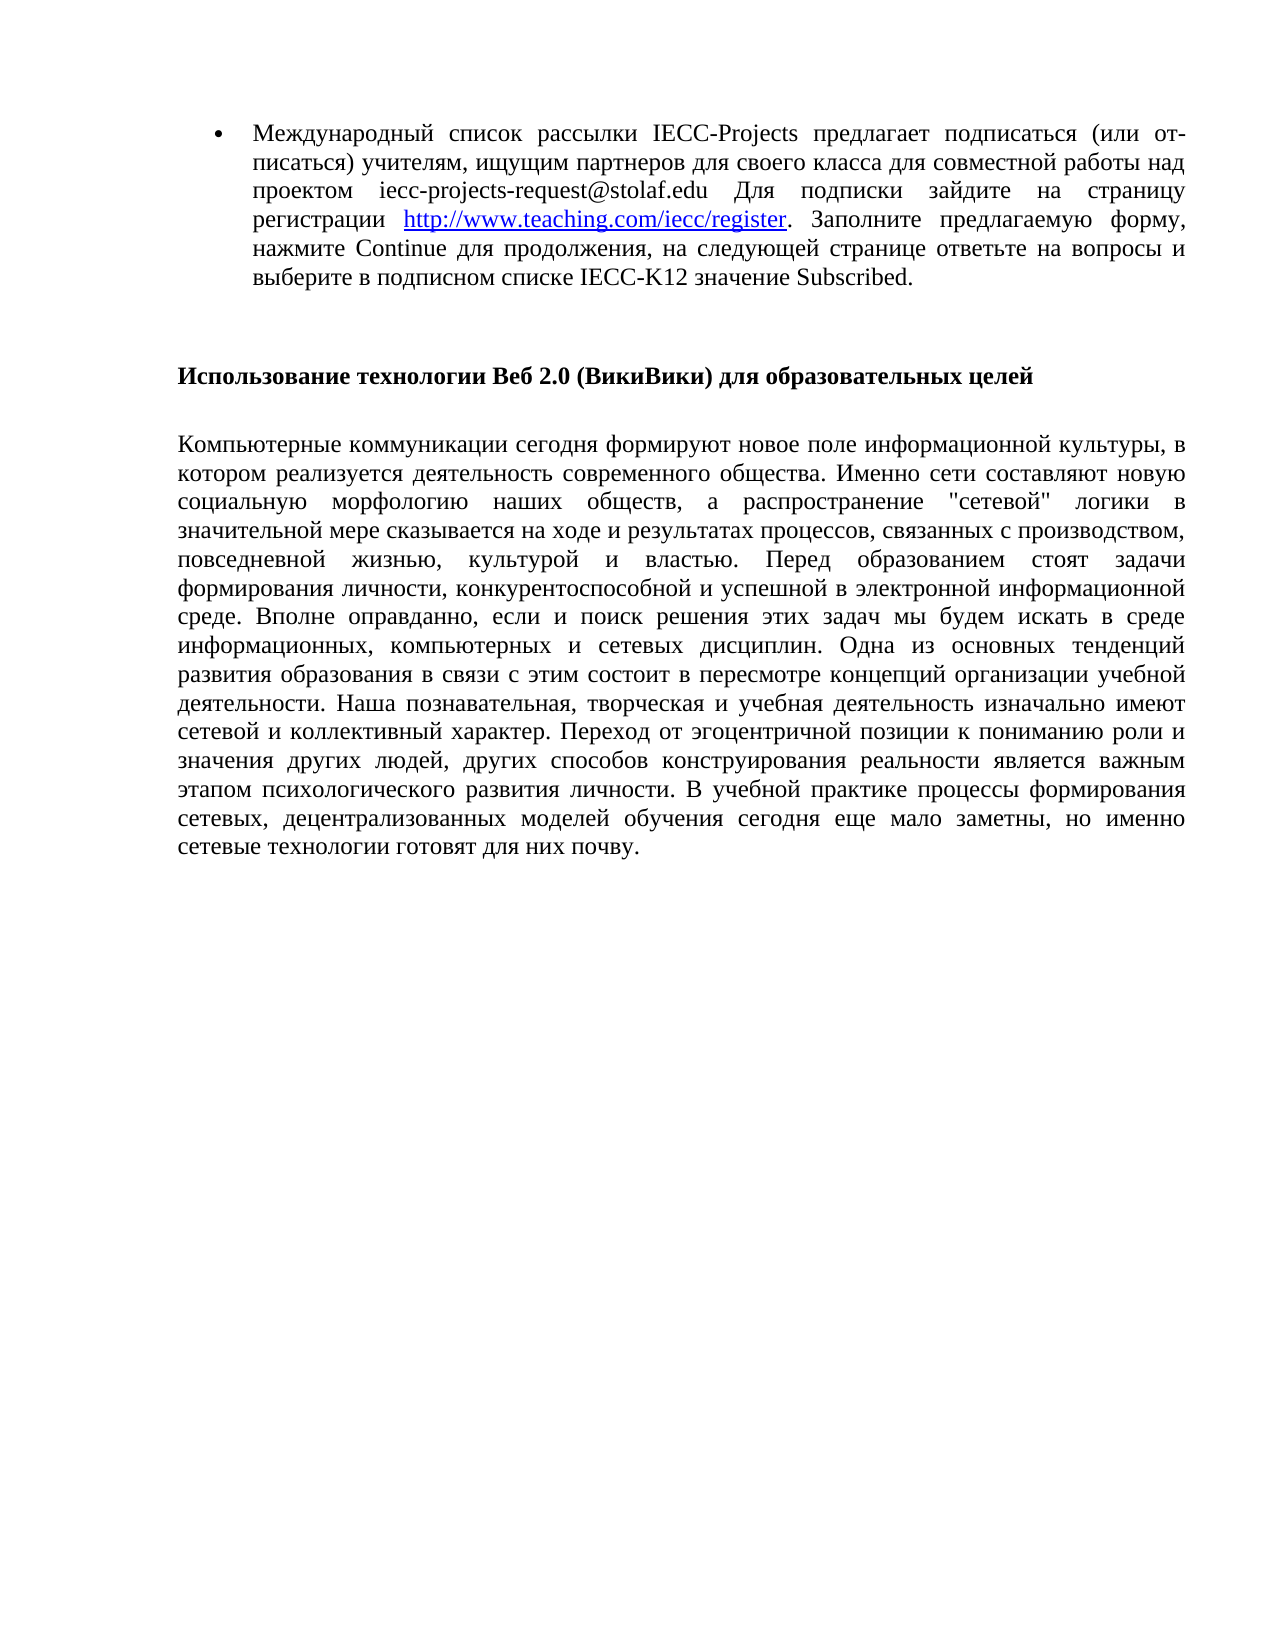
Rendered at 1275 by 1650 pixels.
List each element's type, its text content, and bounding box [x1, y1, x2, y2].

subtitle Использование технологии Веб 2.0 (ВикиВики) для образовательных целей [177, 361, 1186, 390]
list Международный список рассылки IECC-Projects предлагает подписаться (или от-писаться) учителям, ищущим партнеров для своего класса для совместной работы над проектом iecc-projects-request@stolaf.edu Для подписки зайдите на страницу регистрации http://www.teaching.com/iecc/register. Заполните предлагаемую форму, нажмите Continue для продолжения, на следующей странице ответьте на вопросы и выберите в подписном списке IECC-K12 значение Subscribed. [215, 118, 1186, 291]
text Компьютерные коммуникации сегодня формируют новое поле информационной культуры, в котором реализуется деятельность современного общества. Именно сети составляют новую социальную морфологию наших обществ, а распространение "сетевой" логики в значительной мере сказывается на ходе и результатах процессов, связанных с производством, повседневной жизнью, культурой и властью. Перед образованием стоят задачи формирования личности, конкурентоспособной и успешной в электронной информационной среде. Вполне оправданно, если и поиск решения этих задач мы будем искать в среде информационных, компьютерных и сетевых дисциплин. Одна из основных тенденций развития образования в связи с этим состоит в пересмотре концепций организации учебной деятельности. Наша познавательная, творческая и учебная деятельность изначально имеют сетевой и коллективный характер. Переход от эгоцентричной позиции к пониманию роли и значения других людей, других способов конструирования реальности является важным этапом психологического развития личности. В учебной практике процессы формирования сетевых, децентрализованных моделей обучения сегодня еще мало заметны, но именно сетевые технологии готовят для них почву. [177, 429, 1186, 860]
